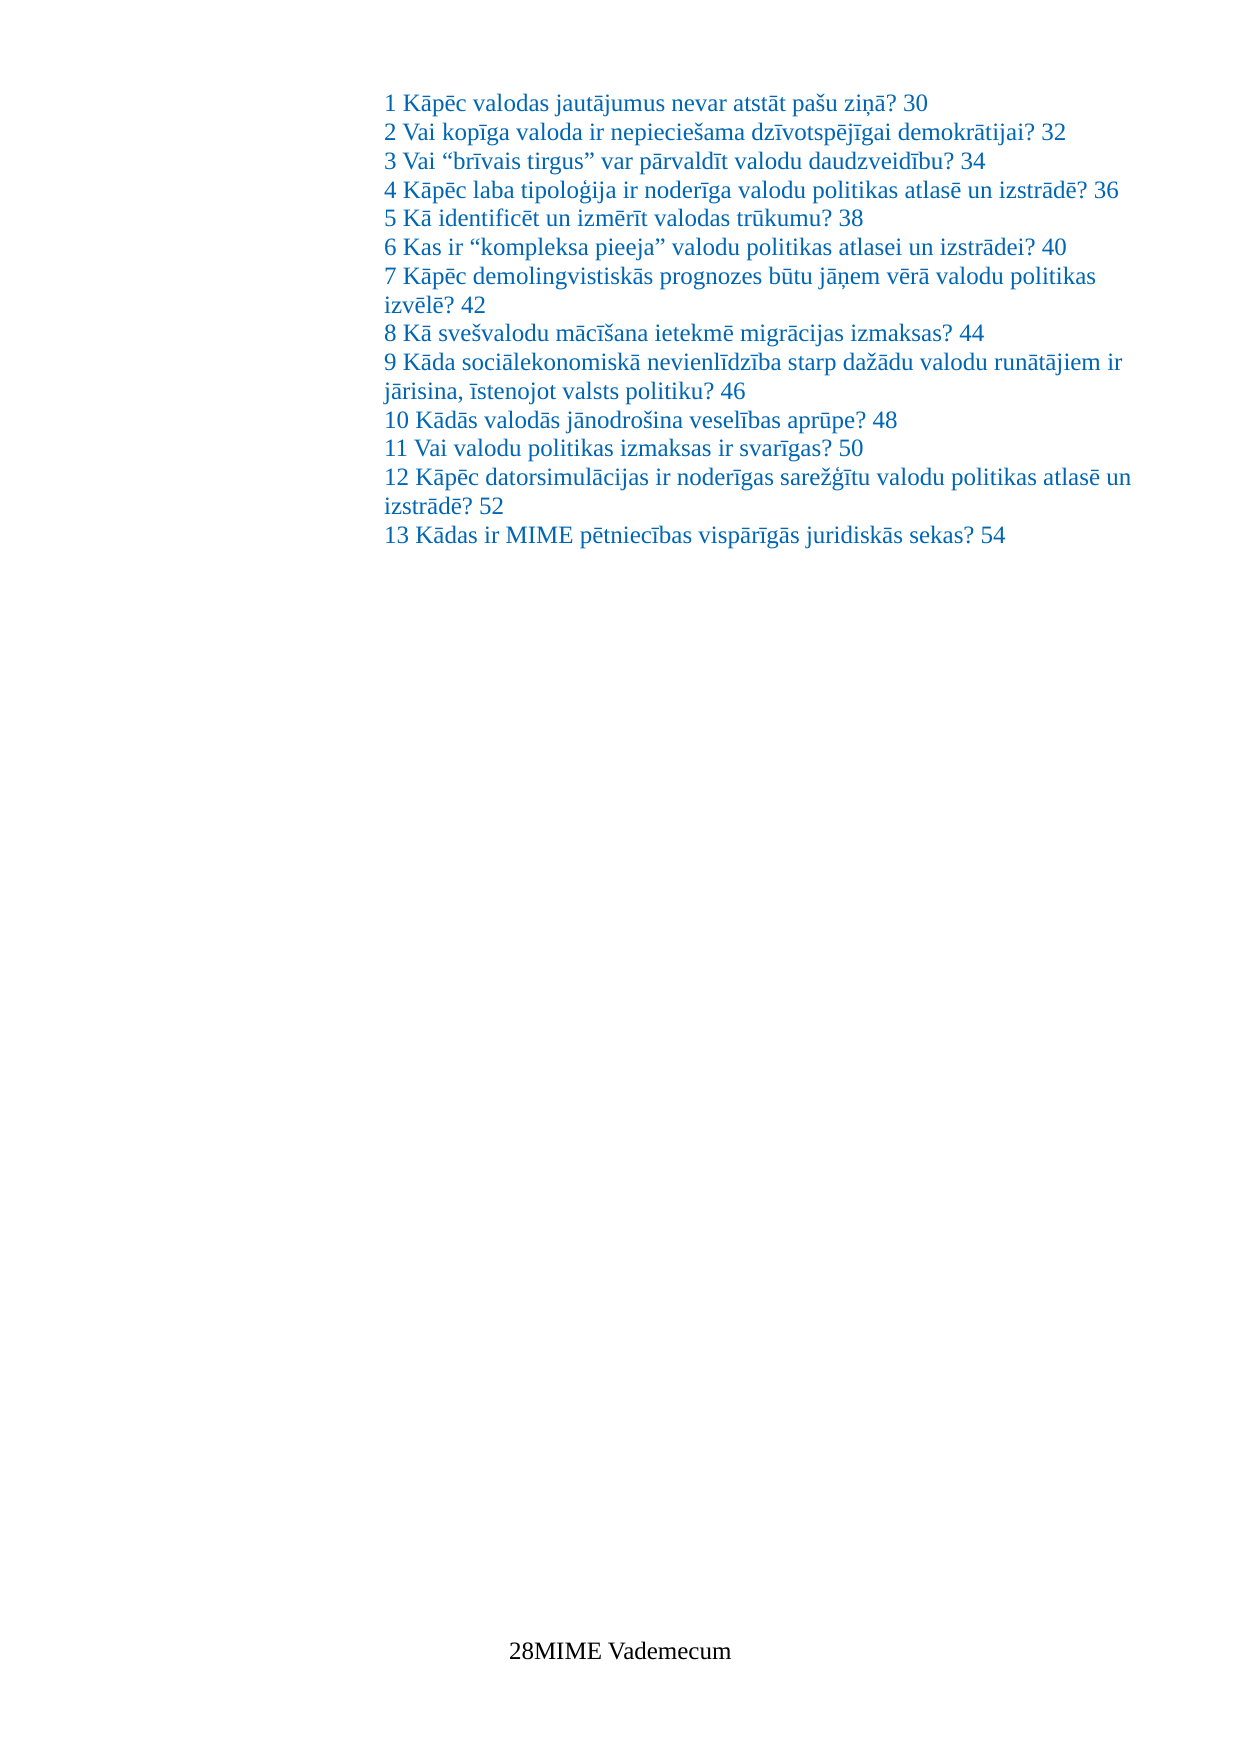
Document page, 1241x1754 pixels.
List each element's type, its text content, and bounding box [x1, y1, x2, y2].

text 11 Vai valodu politikas izmaksas ir svarīgas? 50 [384, 433, 1152, 462]
text 1 Kāpēc valodas jautājumus nevar atstāt pašu ziņā? 30 [384, 88, 1152, 117]
text 12 Kāpēc datorsimulācijas ir noderīgas sarežģītu valodu politikas atlasē un izstrādē? 52 [384, 462, 1152, 520]
text 6 Kas ir “kompleksa pieeja” valodu politikas atlasei un izstrādei? 40 [384, 232, 1152, 261]
text 10 Kādās valodās jānodrošina veselības aprūpe? 48 [384, 405, 1152, 433]
text 7 Kāpēc demolingvistiskās prognozes būtu jāņem vērā valodu politikas izvēlē? 42 [384, 261, 1152, 318]
text 4 Kāpēc laba tipoloģija ir noderīga valodu politikas atlasē un izstrādē? 36 [384, 175, 1152, 203]
text 13 Kādas ir MIME pētniecības vispārīgās juridiskās sekas? 54 [384, 520, 1152, 548]
text 5 Kā identificēt un izmērīt valodas trūkumu? 38 [384, 203, 1152, 232]
text 9 Kāda sociālekonomiskā nevienlīdzība starp dažādu valodu runātājiem ir jārisina, īstenojot valsts politiku? 46 [384, 347, 1152, 405]
text 2 Vai kopīga valoda ir nepieciešama dzīvotspējīgai demokrātijai? 32 [384, 117, 1152, 146]
text 3 Vai “brīvais tirgus” var pārvaldīt valodu daudzveidību? 34 [384, 146, 1152, 175]
text 8 Kā svešvalodu mācīšana ietekmē migrācijas izmaksas? 44 [384, 318, 1152, 347]
